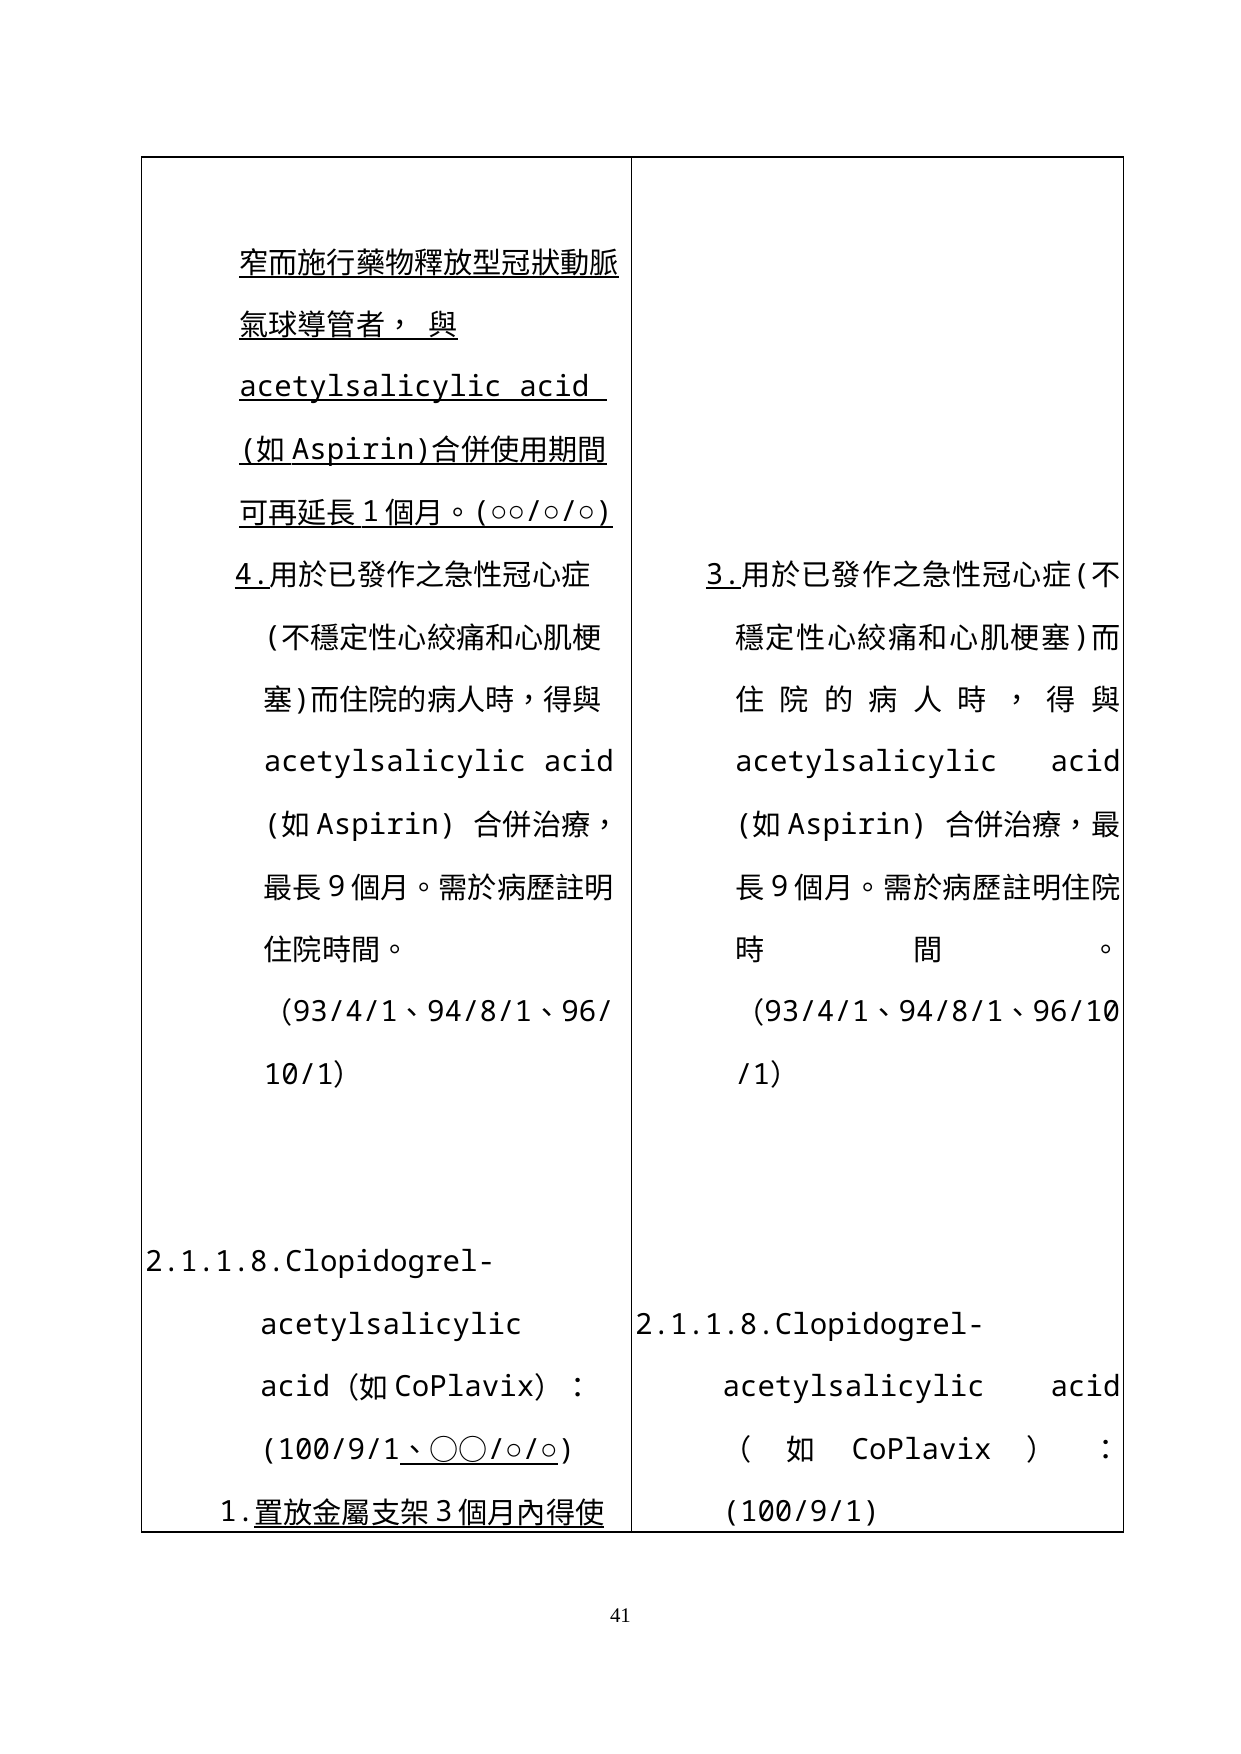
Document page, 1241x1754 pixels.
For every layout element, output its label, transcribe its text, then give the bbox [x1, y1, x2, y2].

table_cell 窄而施行藥物釋放型冠狀動脈氣球導管者， 與acetylsalicylic acid (如Aspirin)合併使用期間可再延長1個月。(○○/○/○) 4.用於已發作之急性冠心症(不穩定性心絞痛和心肌梗塞)而住院的病人時，得與acetylsalicylic acid (如Aspirin) 合併治療，最長9個月。需於病歷註明住院時間。（93/4/1、94/8/1、96/10/1） 2.1.1.8.Clopidogrel-acetylsalicylic acid（如CoPlavix）：(100/9/1、○○/○/○) 1.置放金屬支架3個月內得使 [142, 158, 631, 1531]
table_cell 3.用於已發作之急性冠心症(不穩定性心絞痛和心肌梗塞)而住院的病人時，得與acetylsalicylic acid (如Aspirin) 合併治療，最長9個月。需於病歷註明住院時間。（93/4/1、94/8/1、96/10/1） 2.1.1.8.Clopidogrel-acetylsalicylic acid（如CoPlavix）：(100/9/1) [632, 158, 1123, 1531]
